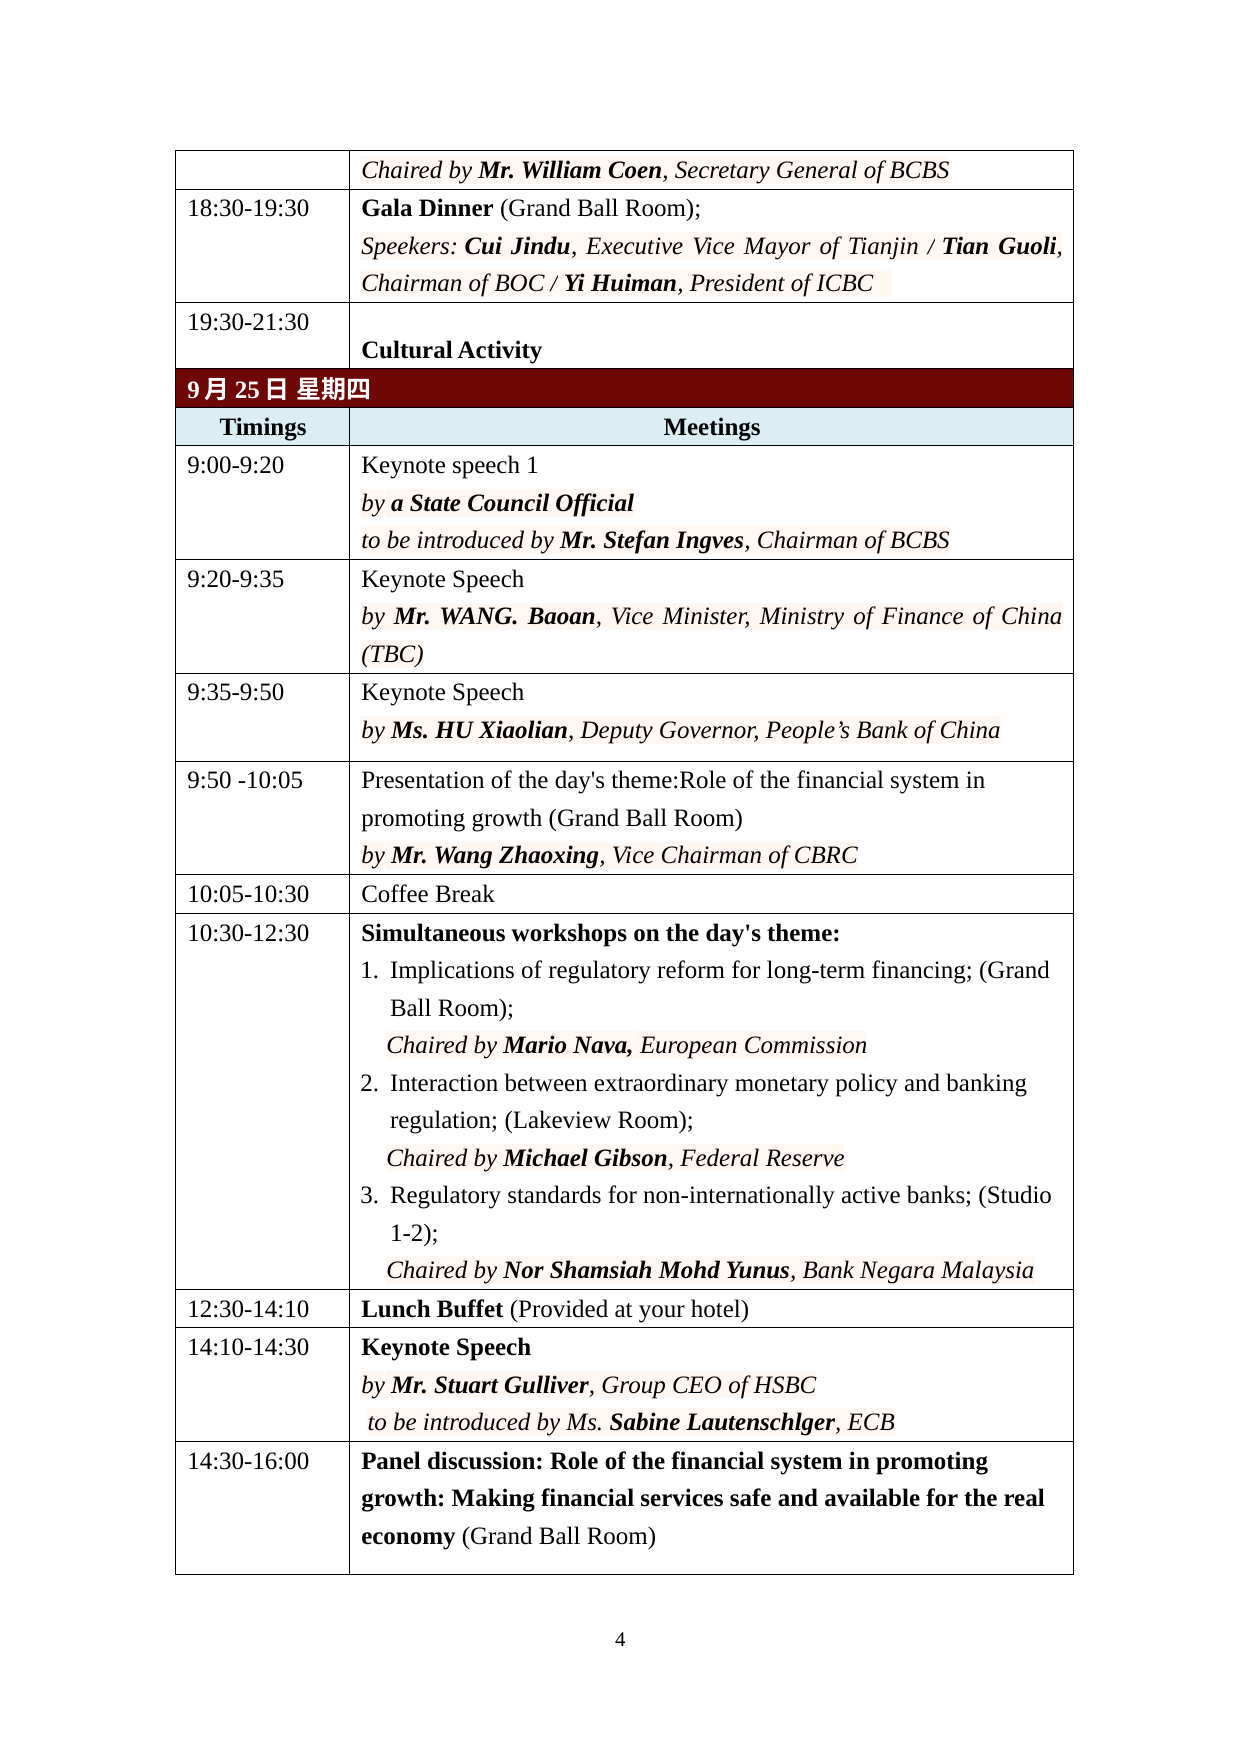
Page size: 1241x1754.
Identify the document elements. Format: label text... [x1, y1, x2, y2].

table_cell 9:35-9:50 [176, 674, 349, 761]
table_cell 12:30-14:10 [176, 1290, 349, 1327]
table_header [361, 303, 520, 331]
table_cell Keynote speech 1 by a State Council Official to be introduced by Mr. Stefan Ingves, Chairman of BCBS [350, 446, 1073, 559]
table_cell Timings [176, 408, 349, 445]
table_cell Presentation of the day's theme:Role of the financial system in promoting growth (Grand Ball Room) by Mr. Wang Zhaoxing, Vice Chairman of CBRC [350, 762, 1073, 874]
table_cell Cultural Activity [350, 303, 1073, 368]
table_cell Keynote Speech by Mr. WANG. Baoan, Vice Minister, Ministry of Finance of China (TBC) [350, 560, 1073, 672]
table_cell 19:30-21:30 [176, 303, 349, 368]
table_cell 9月25日 星期四 [176, 369, 1073, 407]
table_cell 9:00-9:20 [176, 446, 349, 559]
table_cell Keynote Speech by Mr. Stuart Gulliver, Group CEO of HSBC to be introduced by Ms. Sabine Lautenschlger, ECB [350, 1328, 1073, 1441]
table_cell Coffee Break [350, 875, 1073, 913]
table_cell 10:30-12:30 [176, 914, 349, 1289]
table_cell Lunch Buffet (Provided at your hotel) [350, 1290, 1073, 1327]
table_cell Simultaneous workshops on the day's theme: Implications of regulatory reform for long-term financing; (Grand Ball Room); Chaired by Mario Nava, European Commission Interaction between extraordinary monetary policy and banking regulation; (Lakeview Room); Chaired by Michael Gibson, Federal Reserve Regulatory standards for non-internationally active banks; (Studio 1-2); Chaired by Nor Shamsiah Mohd Yunus, Bank Negara Malaysia [350, 914, 1073, 1289]
table_cell Chaired by Mr. William Coen, Secretary General of BCBS [350, 151, 1073, 188]
table_cell 14:30-16:00 [176, 1442, 349, 1574]
table_cell Panel discussion: Role of the financial system in promoting growth: Making financial services safe and available for the real economy (Grand Ball Room) [350, 1442, 1073, 1574]
table_cell Keynote Speech by Ms. HU Xiaolian, Deputy Governor, People’s Bank of China [350, 674, 1073, 761]
table_cell Gala Dinner (Grand Ball Room); Speekers: Cui Jindu, Executive Vice Mayor of Tianjin / Tian Guoli, Chairman of BOC / Yi Huiman, President of ICBC [350, 190, 1073, 302]
table_cell 9:50 -10:05 [176, 762, 349, 874]
table_cell Meetings [350, 408, 1073, 445]
table_cell 14:10-14:30 [176, 1328, 349, 1441]
table_cell [176, 151, 349, 188]
table_cell 10:05-10:30 [176, 875, 349, 913]
table_cell 9:20-9:35 [176, 560, 349, 672]
table_cell 18:30-19:30 [176, 190, 349, 302]
